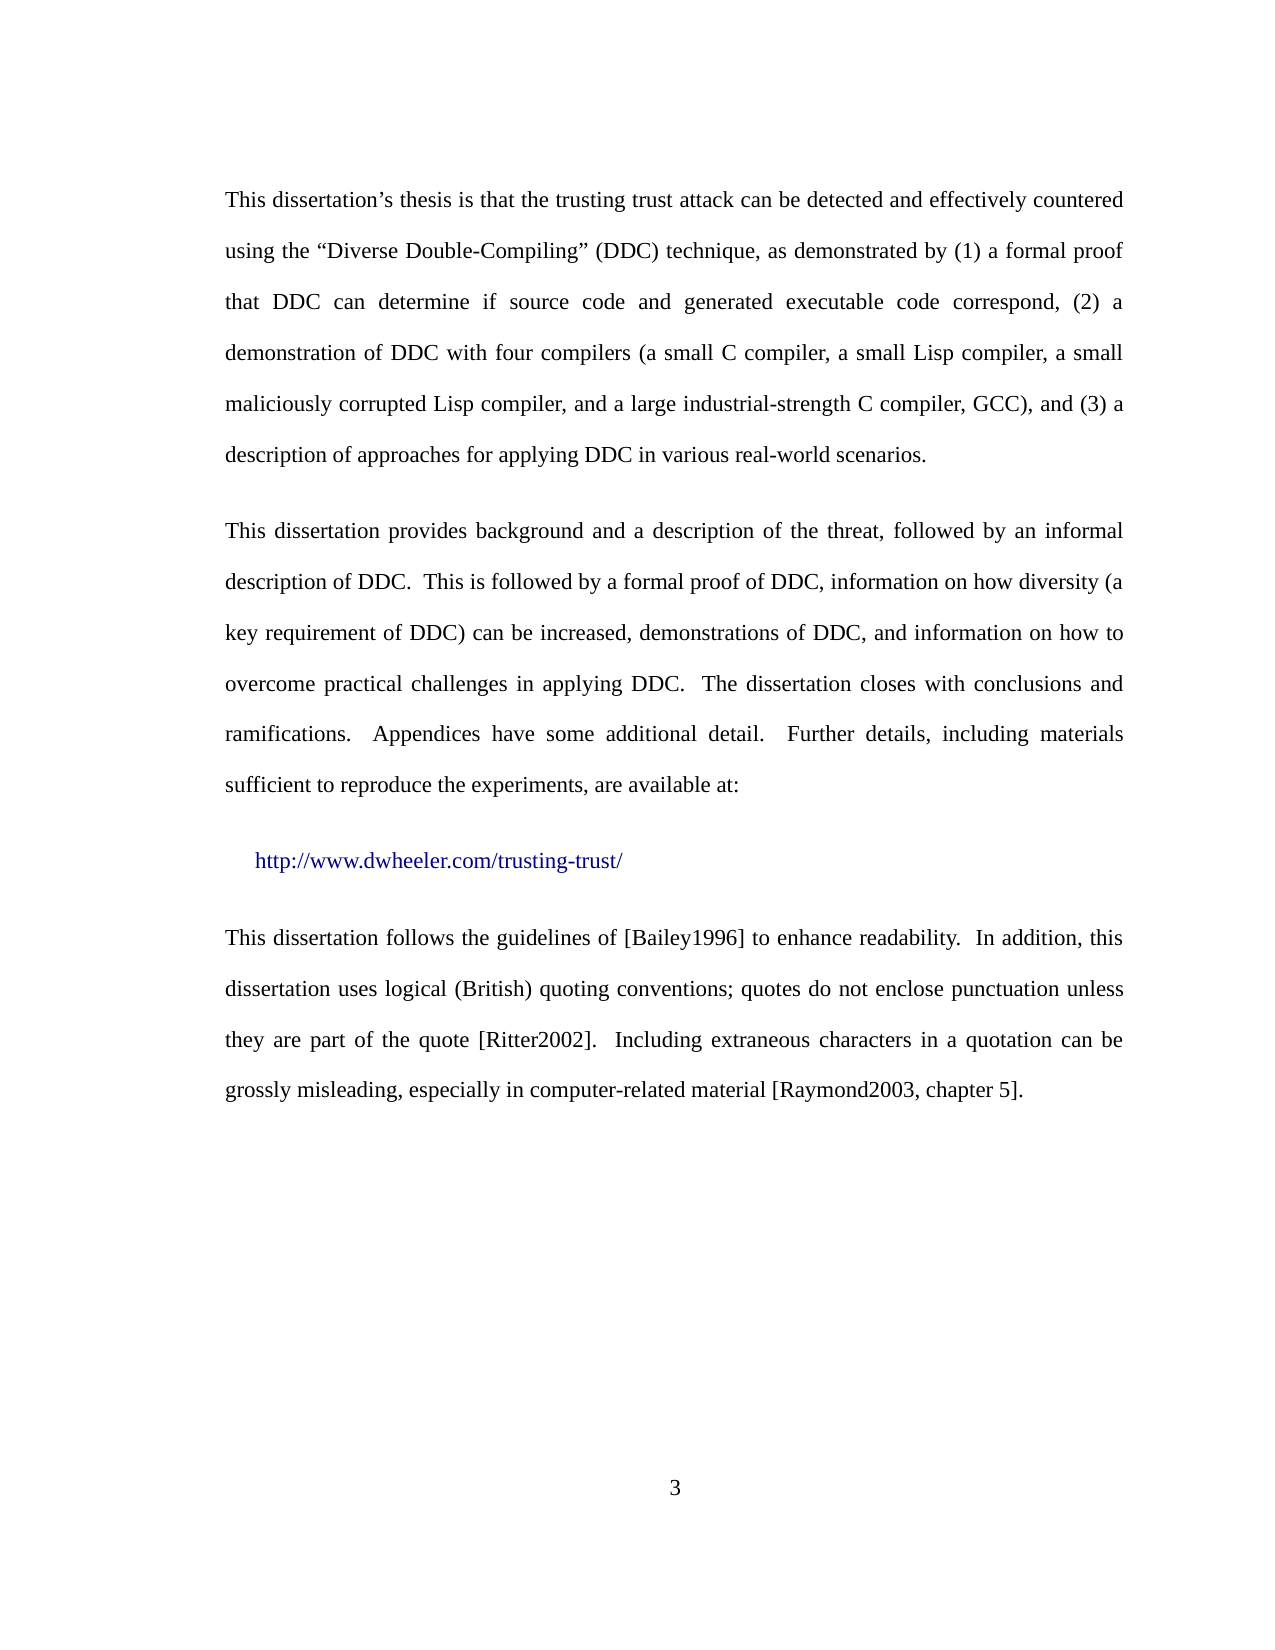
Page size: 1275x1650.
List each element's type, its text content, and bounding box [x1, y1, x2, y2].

text This dissertation provides background and a description of the threat, followed by an informal description of DDC. This is followed by a formal proof of DDC, information on how diversity (a key requirement of DDC) can be increased, demonstrations of DDC, and information on how to overcome practical challenges in applying DDC. The dissertation closes with conclusions and ramifications. Appendices have some additional detail. Further details, including materials sufficient to reproduce the experiments, are available at: [225, 518, 1125, 798]
text http://www.dwheeler.com/trusting-trust/ [225, 848, 1125, 874]
text This dissertation follows the guidelines of [Bailey1996] to enhance readability. In addition, this dissertation uses logical (British) quoting conventions; quotes do not enclose punctuation unless they are part of the quote [Ritter2002]. Including extraneous characters in a quotation can be grossly misleading, especially in computer-related material [Raymond2003, chapter 5]. [225, 925, 1125, 1103]
text This dissertation’s thesis is that the trusting trust attack can be detected and effectively countered using the “Diverse Double-Compiling” (DDC) technique, as demonstrated by (1) a formal proof that DDC can determine if source code and generated executable code correspond, (2) a demonstration of DDC with four compilers (a small C compiler, a small Lisp compiler, a small maliciously corrupted Lisp compiler, and a large industrial-strength C compiler, GCC), and (3) a description of approaches for applying DDC in various real-world scenarios. [225, 187, 1125, 467]
